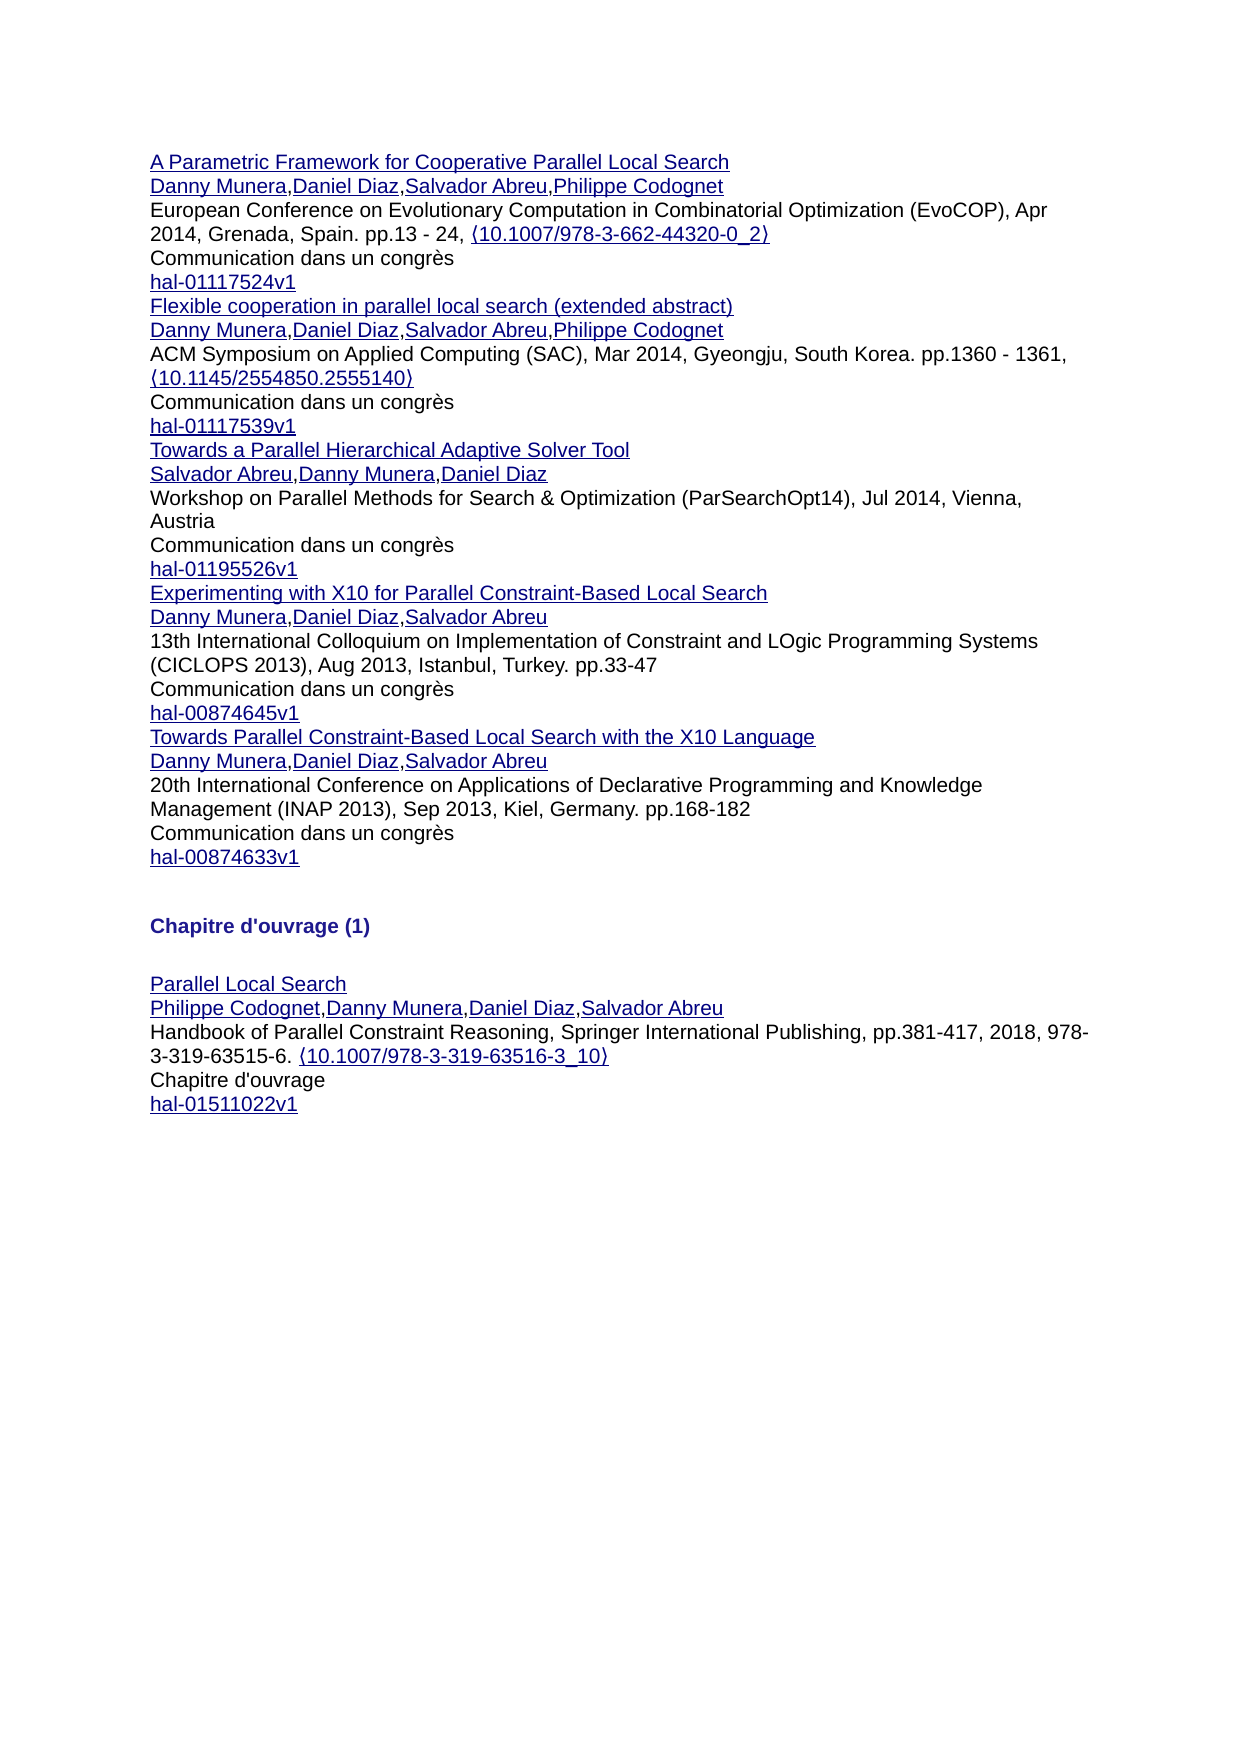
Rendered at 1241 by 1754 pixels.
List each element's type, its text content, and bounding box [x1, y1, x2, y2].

table_cell Towards Parallel Constraint-Based Local Search with the X10 Language Danny Munera,Daniel Diaz,Salvador Abreu 20th International Conference on Applications of Declarative Programming and Knowledge Management (INAP 2013), Sep 2013, Kiel, Germany. pp.168-182 Communication dans un congrès hal-00874633v1 [150, 725, 1090, 869]
table_cell A Parametric Framework for Cooperative Parallel Local Search Danny Munera,Daniel Diaz,Salvador Abreu,Philippe Codognet European Conference on Evolutionary Computation in Combinatorial Optimization (EvoCOP), Apr 2014, Grenada, Spain. pp.13 - 24, ⟨10.1007/978-3-662-44320-0_2⟩ Communication dans un congrès hal-01117524v1 [150, 150, 1090, 294]
table_cell Towards a Parallel Hierarchical Adaptive Solver Tool Salvador Abreu,Danny Munera,Daniel Diaz Workshop on Parallel Methods for Search & Optimization (ParSearchOpt14), Jul 2014, Vienna, Austria Communication dans un congrès hal-01195526v1 [150, 438, 1090, 581]
table_cell Experimenting with X10 for Parallel Constraint-Based Local Search Danny Munera,Daniel Diaz,Salvador Abreu 13th International Colloquium on Implementation of Constraint and LOgic Programming Systems (CICLOPS 2013), Aug 2013, Istanbul, Turkey. pp.33-47 Communication dans un congrès hal-00874645v1 [150, 581, 1090, 725]
table_header Parallel Local Search Philippe Codognet,Danny Munera,Daniel Diaz,Salvador Abreu Handbook of Parallel Constraint Reasoning, Springer International Publishing, pp.381-417, 2018, 978-3-319-63515-6. ⟨10.1007/978-3-319-63516-3_10⟩ Chapitre d'ouvrage hal-01511022v1 [150, 972, 1090, 1116]
table_cell Flexible cooperation in parallel local search (extended abstract) Danny Munera,Daniel Diaz,Salvador Abreu,Philippe Codognet ACM Symposium on Applied Computing (SAC), Mar 2014, Gyeongju, South Korea. pp.1360 - 1361, ⟨10.1145/2554850.2555140⟩ Communication dans un congrès hal-01117539v1 [150, 294, 1090, 437]
subtitle Chapitre d'ouvrage (1) [150, 913, 1090, 937]
